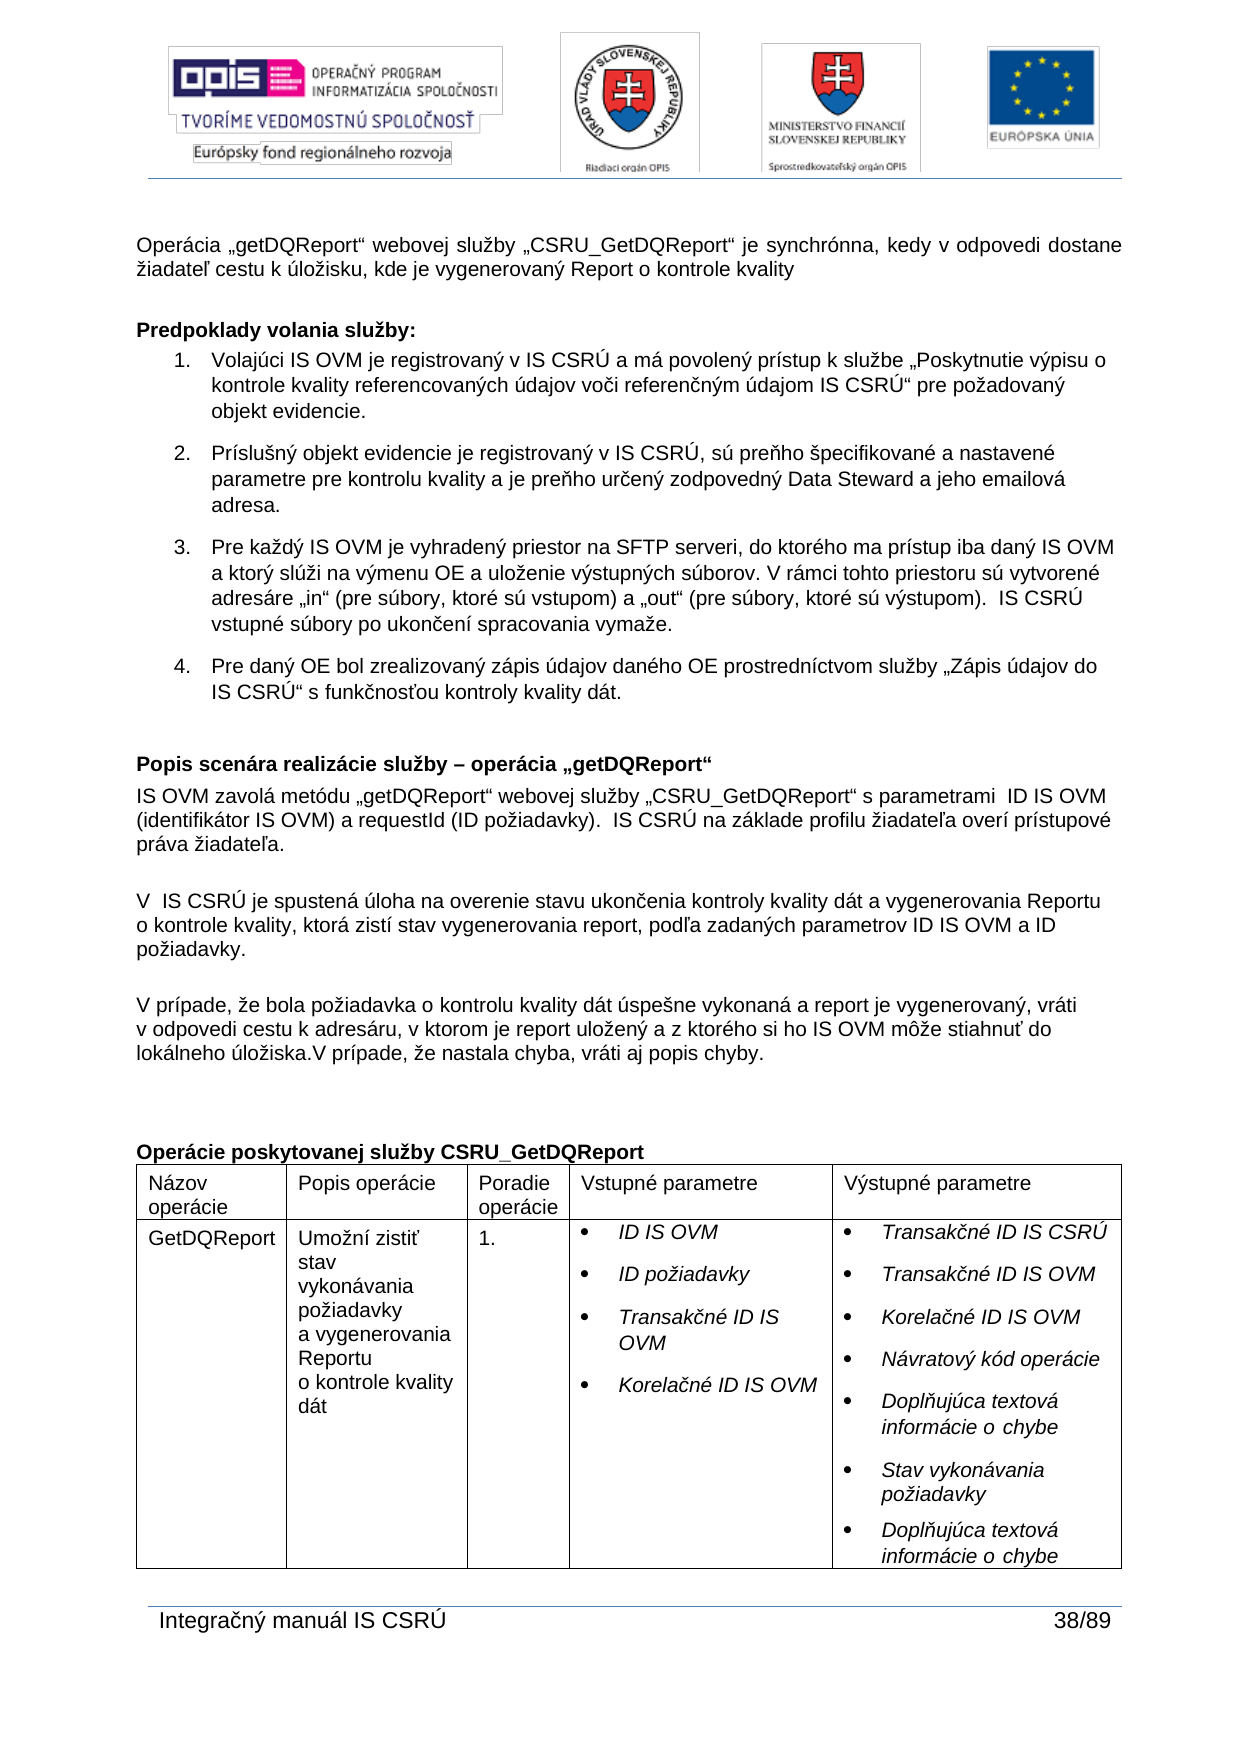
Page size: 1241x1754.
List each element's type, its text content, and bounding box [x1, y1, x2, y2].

table_cell Umožní zistiť stav vykonávania požiadavky a vygenerovania Reportu o kontrole kvality dát [287, 1220, 467, 1568]
list Volajúci IS OVM je registrovaný v IS CSRÚ a má povolený prístup k službe „Poskytnutie výpisu o kontrole kvality referencovaných údajov voči referenčným údajom IS CSRÚ“ pre požadovaný objekt evidencie. [174, 348, 1122, 423]
list Pre daný OE bol zrealizovaný zápis údajov daného OE prostredníctvom služby „Zápis údajov do IS CSRÚ“ s funkčnosťou kontroly kvality dát. [174, 654, 1122, 703]
text IS OVM zavolá metódu „getDQReport“ webovej služby „CSRU_GetDQReport“ s parametrami ID IS OVM (identifikátor IS OVM) a requestId (ID požiadavky). IS CSRÚ na základe profilu žiadateľa overí prístupové práva žiadateľa. [136, 784, 1122, 856]
table_header Názov operácie [137, 1165, 286, 1219]
text Popis scenára realizácie služby – operácia „getDQReport“ [136, 752, 1122, 776]
subtitle Operácie poskytovanej služby CSRU_GetDQReport [136, 1139, 1122, 1163]
table_header Vstupné parametre [570, 1165, 832, 1219]
text V prípade, že bola požiadavka o kontrolu kvality dát úspešne vykonaná a report je vygenerovaný, vráti v odpovedi cestu k adresáru, v ktorom je report uložený a z ktorého si ho IS OVM môže stiahnuť do lokálneho úložiska.V prípade, že nastala chyba, vráti aj popis chyby. [136, 993, 1122, 1064]
table_cell GetDQReport [137, 1220, 286, 1568]
table_cell 1. [468, 1220, 569, 1568]
table_header Popis operácie [287, 1165, 467, 1219]
table_cell ID IS OVM ID požiadavky Transakčné ID IS OVM Korelačné ID IS OVM [570, 1220, 832, 1568]
list Pre každý IS OVM je vyhradený priestor na SFTP serveri, do ktorého ma prístup iba daný IS OVM a ktorý slúži na výmenu OE a uloženie výstupných súborov. V rámci tohto priestoru sú vytvorené adresáre „in“ (pre súbory, ktoré sú vstupom) a „out“ (pre súbory, ktoré sú výstupom). IS CSRÚ vstupné súbory po ukončení spracovania vymaže. [174, 535, 1122, 636]
text V IS CSRÚ je spustená úloha na overenie stavu ukončenia kontroly kvality dát a vygenerovania Reportu o kontrole kvality, ktorá zistí stav vygenerovania report, podľa zadaných parametrov ID IS OVM a ID požiadavky. [136, 888, 1122, 960]
table_cell Transakčné ID IS CSRÚ Transakčné ID IS OVM Korelačné ID IS OVM Návratový kód operácie Doplňujúca textová informácie o chybe Stav vykonávania požiadavky Doplňujúca textová informácie o chybe spracovania Zoznam výstupných súborov [833, 1220, 1121, 1568]
text Predpoklady volania služby: [136, 317, 1122, 341]
table_header Výstupné parametre [833, 1165, 1121, 1219]
table_header Poradie operácie [468, 1165, 569, 1219]
list Príslušný objekt evidencie je registrovaný v IS CSRÚ, sú preňho špecifikované a nastavené parametre pre kontrolu kvality a je preňho určený zodpovedný Data Steward a jeho emailová adresa. [174, 441, 1122, 516]
text Operácia „getDQReport“ webovej služby „CSRU_GetDQReport“ je synchrónna, kedy v odpovedi dostane žiadateľ cestu k úložisku, kde je vygenerovaný Report o kontrole kvality [136, 233, 1122, 281]
